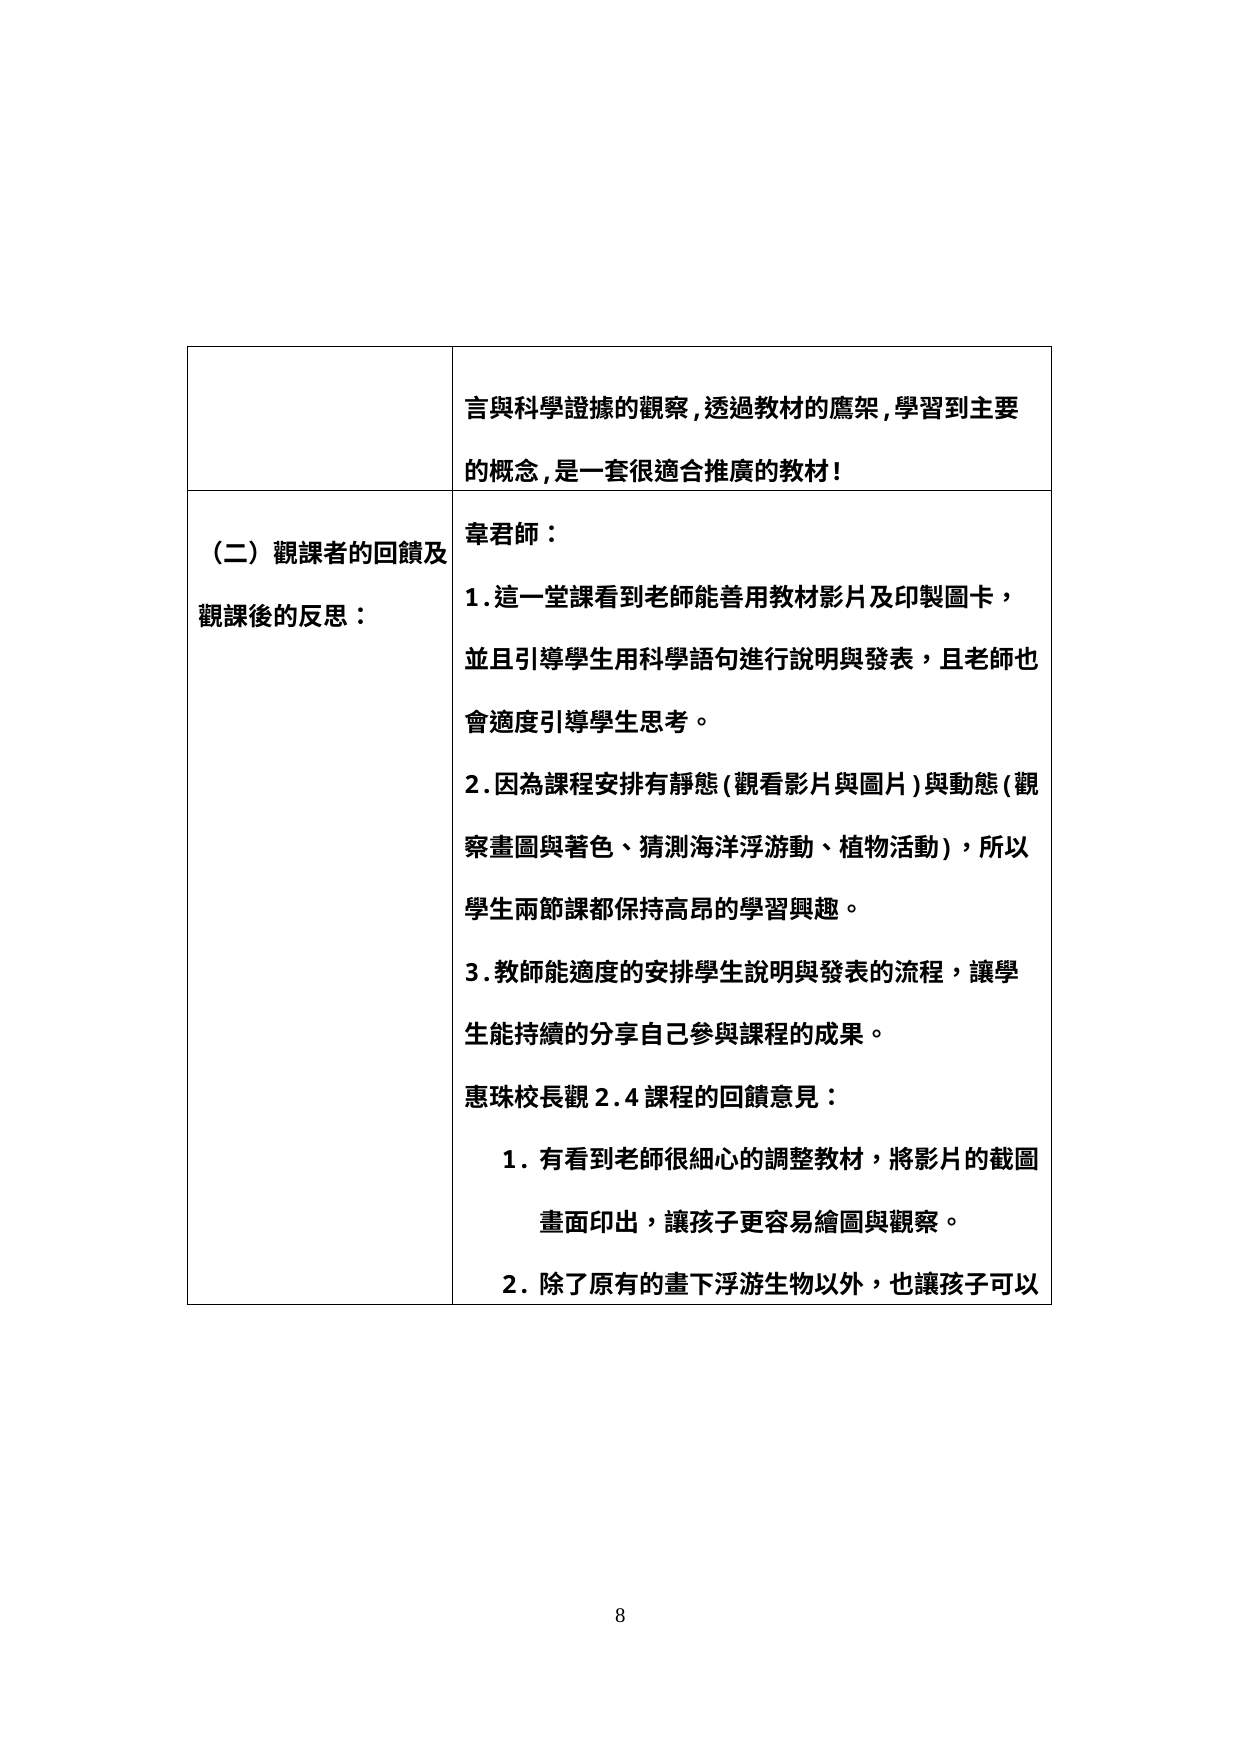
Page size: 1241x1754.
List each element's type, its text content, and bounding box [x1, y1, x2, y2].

table_header [188, 347, 452, 490]
table_cell 韋君師： 1.這一堂課看到老師能善用教材影片及印製圖卡，並且引導學生用科學語句進行說明與發表，且老師也會適度引導學生思考。 2.因為課程安排有靜態(觀看影片與圖片)與動態(觀察畫圖與著色、猜測海洋浮游動、植物活動)，所以學生兩節課都保持高昂的學習興趣。 3.教師能適度的安排學生說明與發表的流程，讓學生能持續的分享自己參與課程的成果。 惠珠校長觀2.4課程的回饋意見： 有看到老師很細心的調整教材，將影片的截圖畫面印出，讓孩子更容易繪圖與觀察。 除了原有的畫下浮游生物以外，也讓孩子可以 [453, 491, 1051, 1304]
table_header 言與科學證據的觀察,透過教材的鷹架,學習到主要的概念,是一套很適合推廣的教材! [453, 347, 1051, 490]
table_cell （二）觀課者的回饋及觀課後的反思： [188, 491, 452, 1304]
